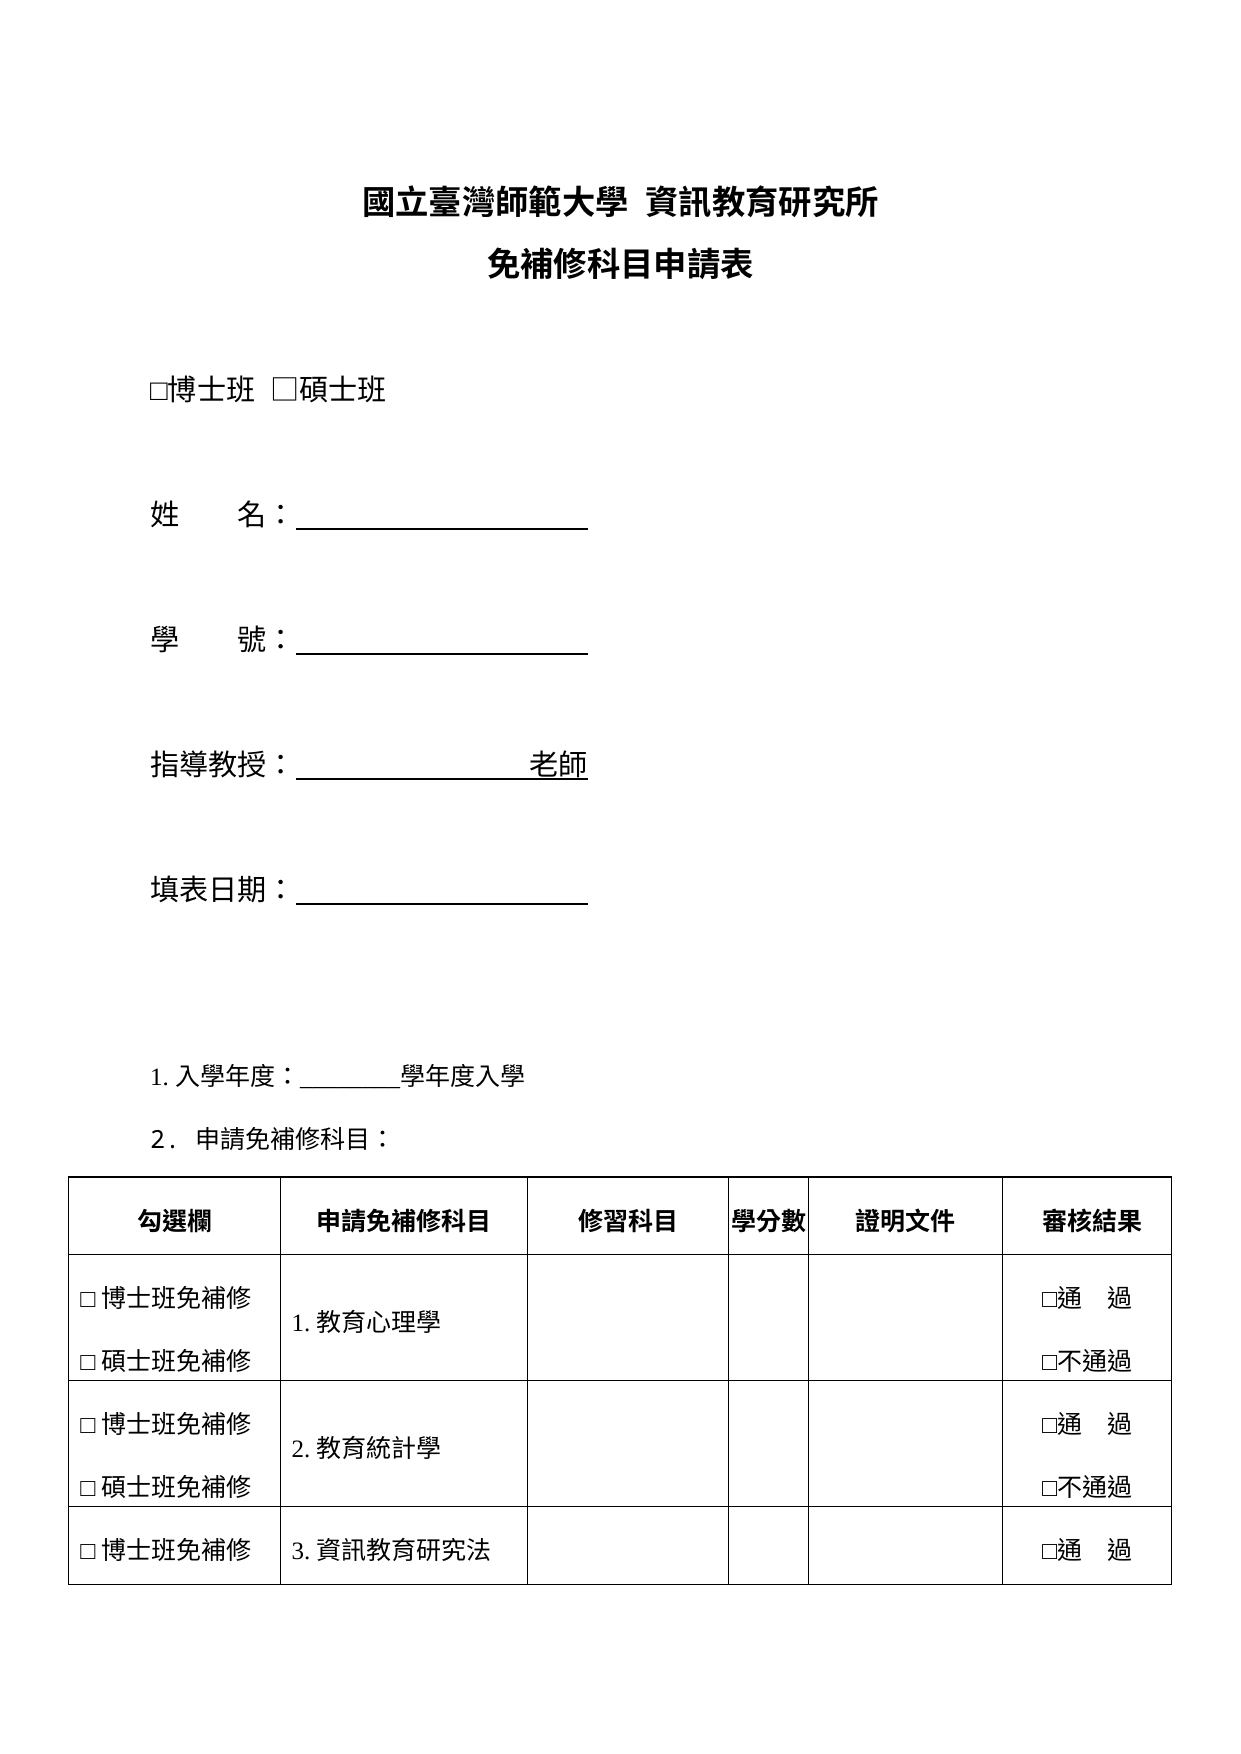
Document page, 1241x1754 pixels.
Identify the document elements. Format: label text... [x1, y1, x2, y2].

table_header 修習科目 [528, 1178, 728, 1254]
table_cell [528, 1507, 728, 1584]
text 免補修科目申請表 [150, 221, 1090, 283]
table_cell □通 過 □不通過 [1003, 1255, 1171, 1380]
table_cell [809, 1381, 1002, 1506]
table_cell □ 博士班免補修 [69, 1507, 280, 1584]
table_cell 3. 資訊教育研究法 [281, 1507, 527, 1584]
table_header 證明文件 [809, 1178, 1002, 1254]
text 姓 名： [150, 471, 1090, 533]
table_cell [528, 1255, 728, 1380]
text 指導教授： 老師 [150, 721, 1090, 783]
table_cell 2. 教育統計學 [281, 1381, 527, 1506]
table_cell [729, 1255, 808, 1380]
table_cell [729, 1381, 808, 1506]
text 1. 入學年度：________學年度入學 [150, 1033, 1090, 1096]
table_cell □ 博士班免補修 □ 碩士班免補修 [69, 1255, 280, 1380]
table_cell □通 過 □不通過 [1003, 1381, 1171, 1506]
table_cell [809, 1507, 1002, 1584]
text 2. 申請免補修科目： [150, 1096, 1090, 1158]
table_cell [528, 1381, 728, 1506]
text 國立臺灣師範大學 資訊教育研究所 [150, 158, 1090, 221]
table_cell [729, 1507, 808, 1584]
text □博士班 □碩士班 [150, 346, 1090, 408]
table_cell 1. 教育心理學 [281, 1255, 527, 1380]
text 填表日期： [150, 846, 1090, 908]
text 學 號： [150, 596, 1090, 658]
table_header 審核結果 [1003, 1178, 1171, 1254]
table_header 學分數 [729, 1178, 808, 1254]
table_cell □ 博士班免補修 □ 碩士班免補修 [69, 1381, 280, 1506]
table_cell [809, 1255, 1002, 1380]
table_cell □通 過 [1003, 1507, 1171, 1584]
table_header 勾選欄 [69, 1178, 280, 1254]
table_header 申請免補修科目 [281, 1178, 527, 1254]
